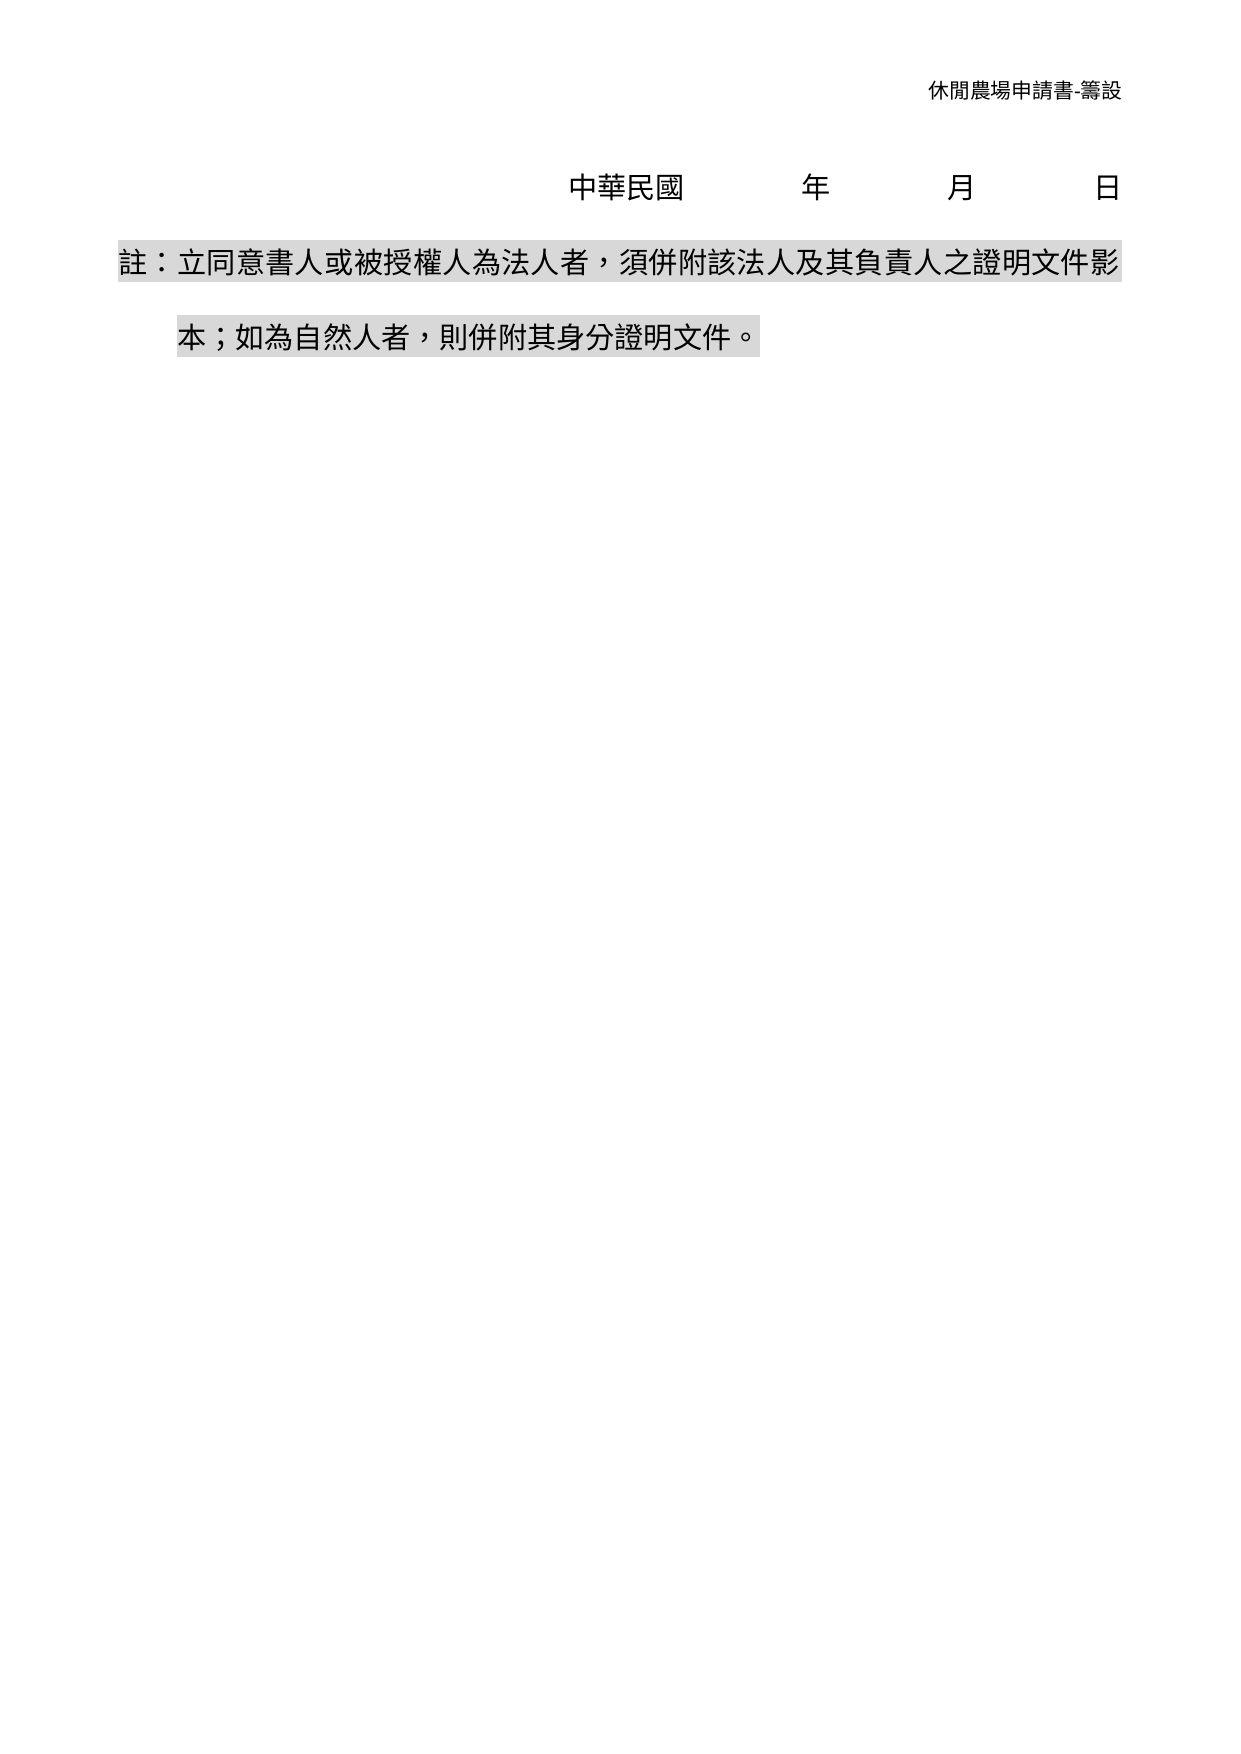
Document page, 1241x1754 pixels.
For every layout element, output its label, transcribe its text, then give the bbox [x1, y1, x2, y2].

text 註：立同意書人或被授權人為法人者，須併附該法人及其負責人之證明文件影本；如為自然人者，則併附其身分證明文件。 [118, 217, 1122, 367]
text 中華民國 年 月 日 [118, 142, 1122, 217]
